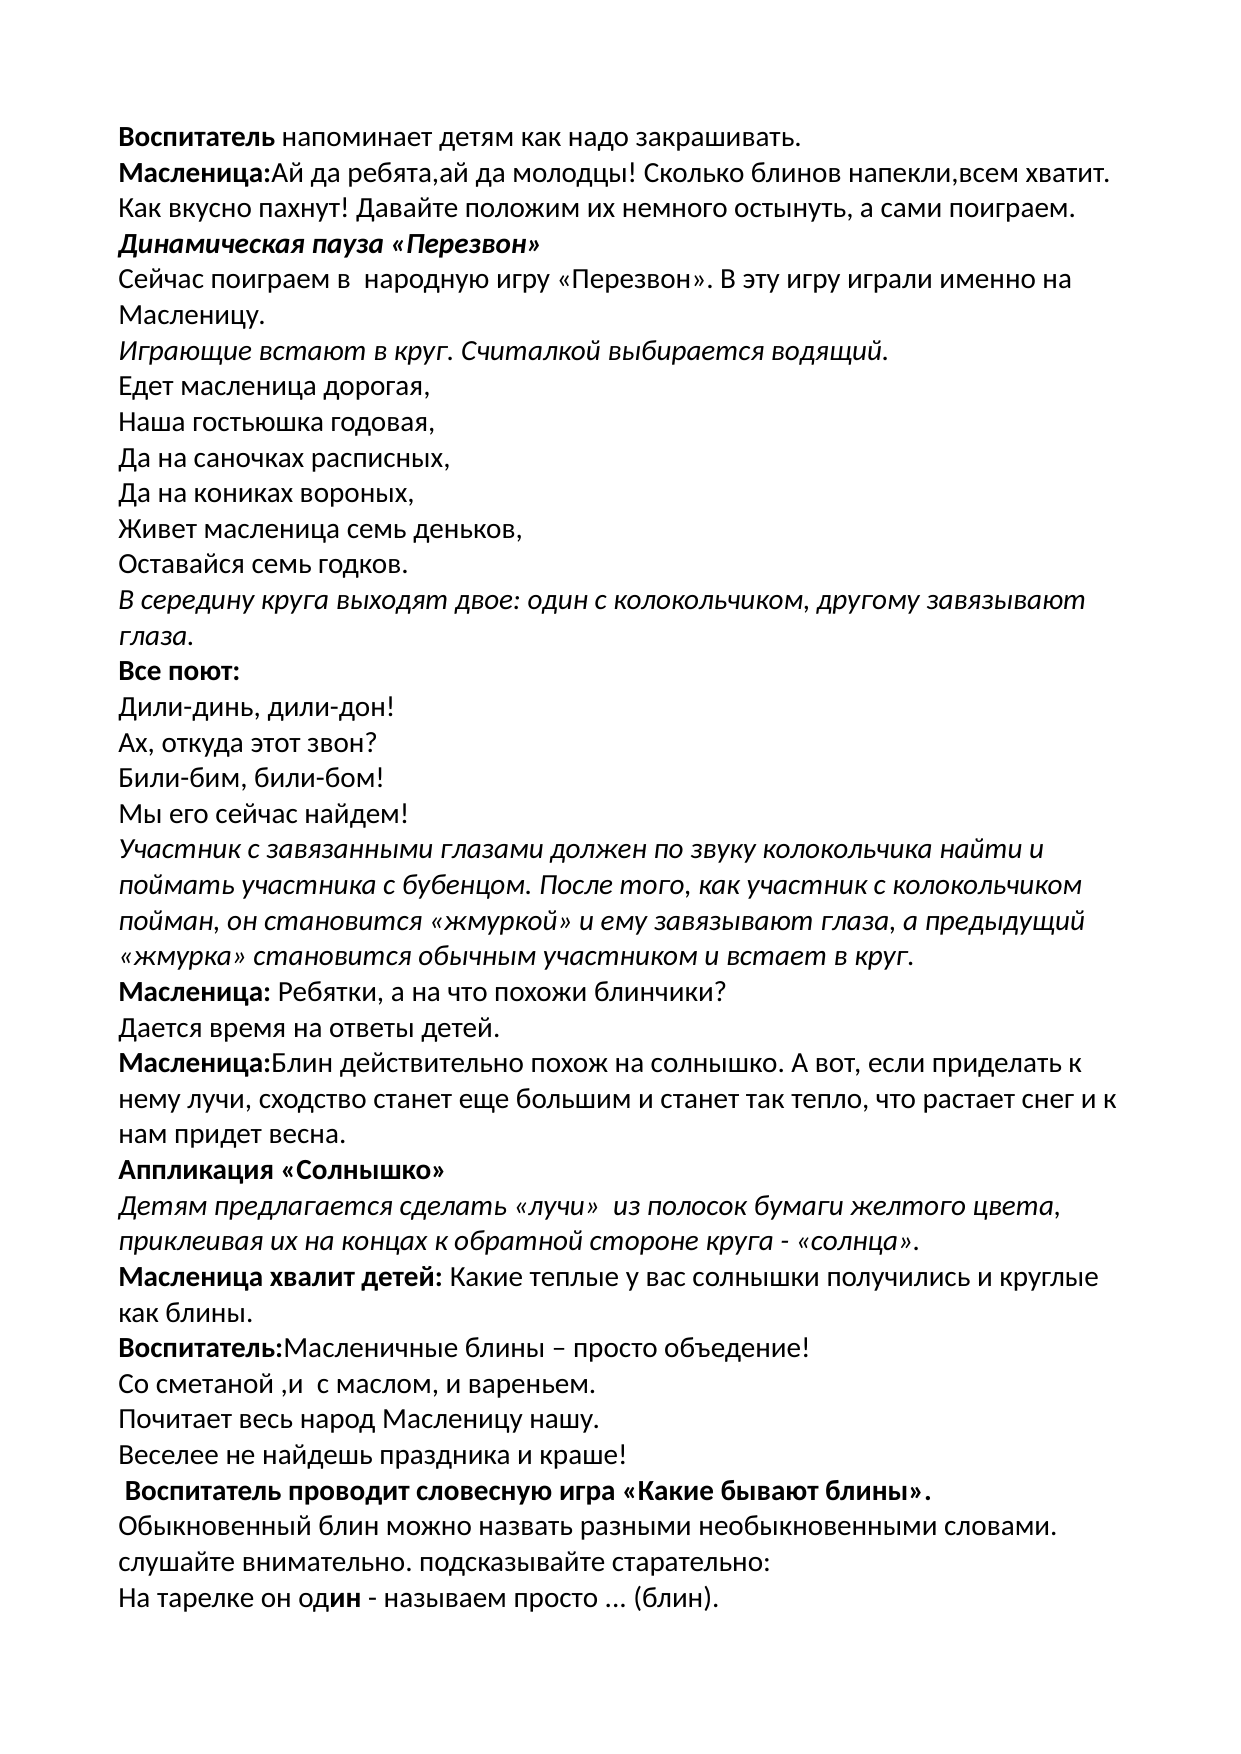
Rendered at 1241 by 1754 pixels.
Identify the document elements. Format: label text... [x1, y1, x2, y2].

text Воспитатель напоминает детям как надо закрашивать. [118, 118, 1122, 154]
text Детям предлагается сделать «лучи» из полосок бумаги желтого цвета, приклеивая их на концах к обратной стороне круга - «солнца». [118, 1187, 1122, 1258]
text Живет масленица семь деньков, [118, 510, 1122, 546]
text Дили-динь, дили-дон! [118, 688, 1122, 724]
text Веселее не найдешь праздника и краше! [118, 1436, 1122, 1472]
text Да на саночках расписных, [118, 439, 1122, 474]
text Да на кониках вороных, [118, 474, 1122, 510]
text Аппликация «Солнышко» [118, 1151, 1122, 1187]
text Дается время на ответы детей. [118, 1009, 1122, 1044]
text Масленица: Ребятки, а на что похожи блинчики? [118, 973, 1122, 1009]
text Все поют: [118, 652, 1122, 688]
text Воспитатель:Масленичные блины – просто объедение! [118, 1329, 1122, 1365]
text Со сметаной ,и с маслом, и вареньем. [118, 1365, 1122, 1401]
text На тарелке он один - называем просто ... (блин). [118, 1579, 1122, 1614]
text Играющие встают в круг. Считалкой выбирается водящий. [118, 332, 1122, 367]
text Ах, откуда этот звон? [118, 724, 1122, 759]
text Участник с завязанными глазами должен по звуку колокольчика найти и поймать участника с бубенцом. После того, как участник с колокольчиком пойман, он становится «жмуркой» и ему завязывают глаза, а предыдущий «жмурка» становится обычным участником и встает в круг. [118, 831, 1122, 973]
text Сейчас поиграем в народную игру «Перезвон». В эту игру играли именно на Масленицу. [118, 261, 1122, 332]
text Наша гостьюшка годовая, [118, 403, 1122, 439]
text Мы его сейчас найдем! [118, 795, 1122, 831]
text Едет масленица дорогая, [118, 367, 1122, 403]
text Обыкновенный блин можно назвать разными необыкновенными словами. слушайте внимательно. подсказывайте старательно: [118, 1507, 1122, 1579]
text Оставайся семь годков. [118, 546, 1122, 581]
text Масленица:Ай да ребята,ай да молодцы! Сколько блинов напекли,всем хватит. Как вкусно пахнут! Давайте положим их немного остынуть, а сами поиграем. [118, 154, 1122, 225]
text Почитает весь народ Масленицу нашу. [118, 1401, 1122, 1436]
text Масленица хвалит детей: Какие теплые у вас солнышки получились и круглые как блины. [118, 1258, 1122, 1329]
text Воспитатель проводит словесную игра «Какие бывают блины». [118, 1472, 1122, 1507]
text Били-бим, били-бом! [118, 759, 1122, 795]
text Динамическая пауза «Перезвон» [118, 225, 1122, 261]
text В середину круга выходят двое: один с колокольчиком, другому завязывают глаза. [118, 581, 1122, 652]
text Масленица:Блин действительно похож на солнышко. А вот, если приделать к нему лучи, сходство станет еще большим и станет так тепло, что растает снег и к нам придет весна. [118, 1044, 1122, 1151]
